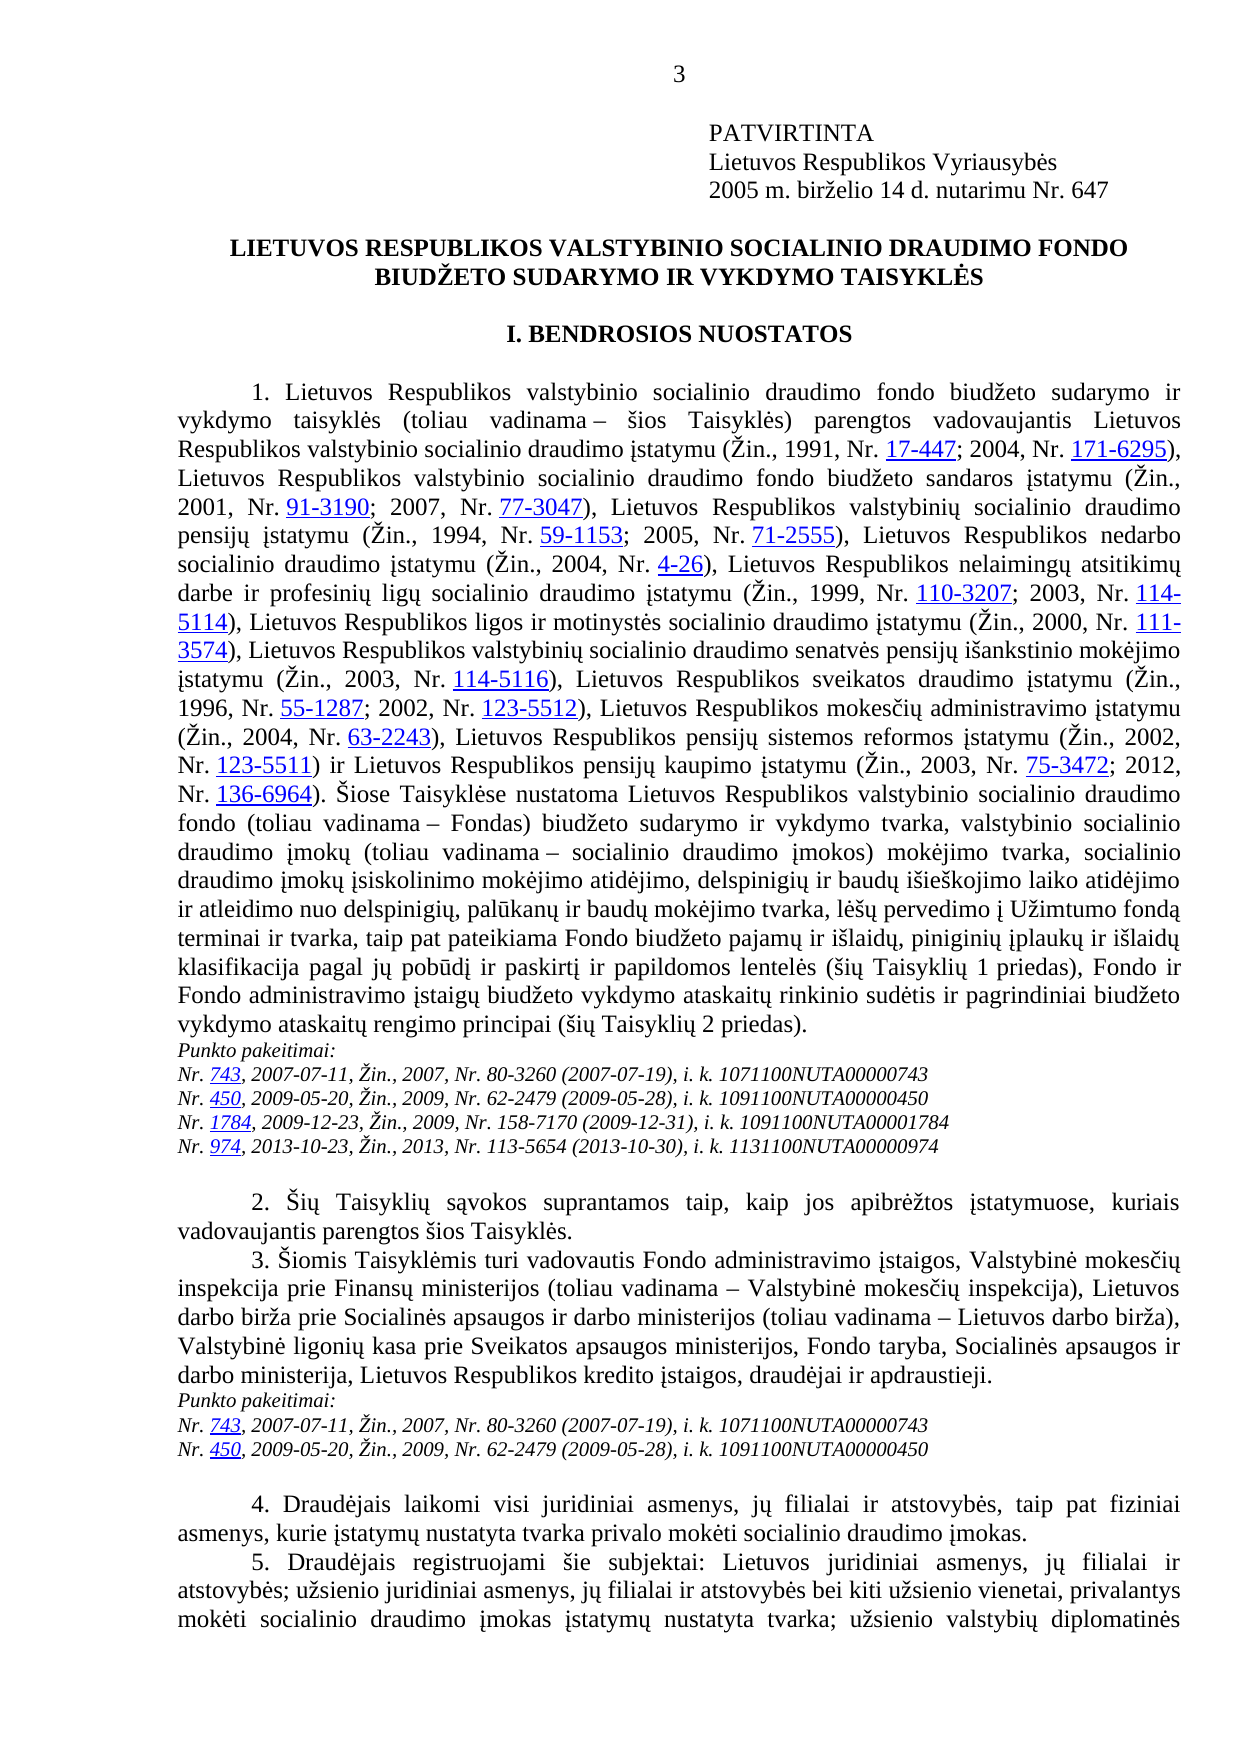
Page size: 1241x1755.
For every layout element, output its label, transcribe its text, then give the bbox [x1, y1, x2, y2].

text Punkto pakeitimai: [177, 1388, 1181, 1412]
text PATVIRTINTA [709, 118, 1181, 147]
text 2005 m. birželio 14 d. nutarimu Nr. 647 [177, 176, 1181, 204]
text 2. Šių Taisyklių sąvokos suprantamos taip, kaip jos apibrėžtos įstatymuose, kuriais vadovaujantis parengtos šios Taisyklės. [177, 1187, 1181, 1245]
text Nr. 450, 2009-05-20, Žin., 2009, Nr. 62-2479 (2009-05-28), i. k. 1091100NUTA00000450 [177, 1437, 1181, 1461]
text Lietuvos Respublikos Vyriausybės [177, 147, 1181, 176]
text Nr. 450, 2009-05-20, Žin., 2009, Nr. 62-2479 (2009-05-28), i. k. 1091100NUTA00000450 [177, 1086, 1181, 1110]
text Nr. 974, 2013-10-23, Žin., 2013, Nr. 113-5654 (2013-10-30), i. k. 1131100NUTA00000974 [177, 1134, 1181, 1158]
text Punkto pakeitimai: [177, 1038, 1181, 1062]
text 4. Draudėjais laikomi visi juridiniai asmenys, jų filialai ir atstovybės, taip pat fiziniai asmenys, kurie įstatymų nustatyta tvarka privalo mokėti socialinio draudimo įmokas. [177, 1489, 1181, 1547]
text LIETUVOS RESPUBLIKOS VALSTYBINIO SOCIALINIO DRAUDIMO FONDO BIUDŽETO SUDARYMO IR VYKDYMO TAISYKLĖS [177, 233, 1181, 291]
text 5. Draudėjais registruojami šie subjektai: Lietuvos juridiniai asmenys, jų filialai ir atstovybės; užsienio juridiniai asmenys, jų filialai ir atstovybės bei kiti užsienio vienetai, privalantys mokėti socialinio draudimo įmokas įstatymų nustatyta tvarka; užsienio valstybių diplomatinės [177, 1547, 1181, 1633]
text 3. Šiomis Taisyklėmis turi vadovautis Fondo administravimo įstaigos, Valstybinė mokesčių inspekcija prie Finansų ministerijos (toliau vadinama – Valstybinė mokesčių inspekcija), Lietuvos darbo birža prie Socialinės apsaugos ir darbo ministerijos (toliau vadinama – Lietuvos darbo birža), Valstybinė ligonių kasa prie Sveikatos apsaugos ministerijos, Fondo taryba, Socialinės apsaugos ir darbo ministerija, Lietuvos Respublikos kredito įstaigos, draudėjai ir apdraustieji. [177, 1245, 1181, 1388]
text Nr. 1784, 2009-12-23, Žin., 2009, Nr. 158-7170 (2009-12-31), i. k. 1091100NUTA00001784 [177, 1110, 1181, 1134]
text I. BENDROSIOS NUOSTATOS [177, 319, 1181, 348]
text Nr. 743, 2007-07-11, Žin., 2007, Nr. 80-3260 (2007-07-19), i. k. 1071100NUTA00000743 [177, 1062, 1181, 1086]
text Nr. 743, 2007-07-11, Žin., 2007, Nr. 80-3260 (2007-07-19), i. k. 1071100NUTA00000743 [177, 1412, 1181, 1437]
text 1. Lietuvos Respublikos valstybinio socialinio draudimo fondo biudžeto sudarymo ir vykdymo taisyklės (toliau vadinama – šios Taisyklės) parengtos vadovaujantis Lietuvos Respublikos valstybinio socialinio draudimo įstatymu (Žin., 1991, Nr. 17-447; 2004, Nr. 171-6295), Lietuvos Respublikos valstybinio socialinio draudimo fondo biudžeto sandaros įstatymu (Žin., 2001, Nr. 91-3190; 2007, Nr. 77-3047), Lietuvos Respublikos valstybinių socialinio draudimo pensijų įstatymu (Žin., 1994, Nr. 59-1153; 2005, Nr. 71-2555), Lietuvos Respublikos nedarbo socialinio draudimo įstatymu (Žin., 2004, Nr. 4-26), Lietuvos Respublikos nelaimingų atsitikimų darbe ir profesinių ligų socialinio draudimo įstatymu (Žin., 1999, Nr. 110-3207; 2003, Nr. 114-5114), Lietuvos Respublikos ligos ir motinystės socialinio draudimo įstatymu (Žin., 2000, Nr. 111-3574), Lietuvos Respublikos valstybinių socialinio draudimo senatvės pensijų išankstinio mokėjimo įstatymu (Žin., 2003, Nr. 114-5116), Lietuvos Respublikos sveikatos draudimo įstatymu (Žin., 1996, Nr. 55-1287; 2002, Nr. 123-5512), Lietuvos Respublikos mokesčių administravimo įstatymu (Žin., 2004, Nr. 63-2243), Lietuvos Respublikos pensijų sistemos reformos įstatymu (Žin., 2002, Nr. 123-5511) ir Lietuvos Respublikos pensijų kaupimo įstatymu (Žin., 2003, Nr. 75-3472; 2012, Nr. 136-6964). Šiose Taisyklėse nustatoma Lietuvos Respublikos valstybinio socialinio draudimo fondo (toliau vadinama – Fondas) biudžeto sudarymo ir vykdymo tvarka, valstybinio socialinio draudimo įmokų (toliau vadinama – socialinio draudimo įmokos) mokėjimo tvarka, socialinio draudimo įmokų įsiskolinimo mokėjimo atidėjimo, delspinigių ir baudų išieškojimo laiko atidėjimo ir atleidimo nuo delspinigių, palūkanų ir baudų mokėjimo tvarka, lėšų pervedimo į Užimtumo fondą terminai ir tvarka, taip pat pateikiama Fondo biudžeto pajamų ir išlaidų, piniginių įplaukų ir išlaidų klasifikacija pagal jų pobūdį ir paskirtį ir papildomos lentelės (šių Taisyklių 1 priedas), Fondo ir Fondo administravimo įstaigų biudžeto vykdymo ataskaitų rinkinio sudėtis ir pagrindiniai biudžeto vykdymo ataskaitų rengimo principai (šių Taisyklių 2 priedas). [177, 377, 1181, 1038]
